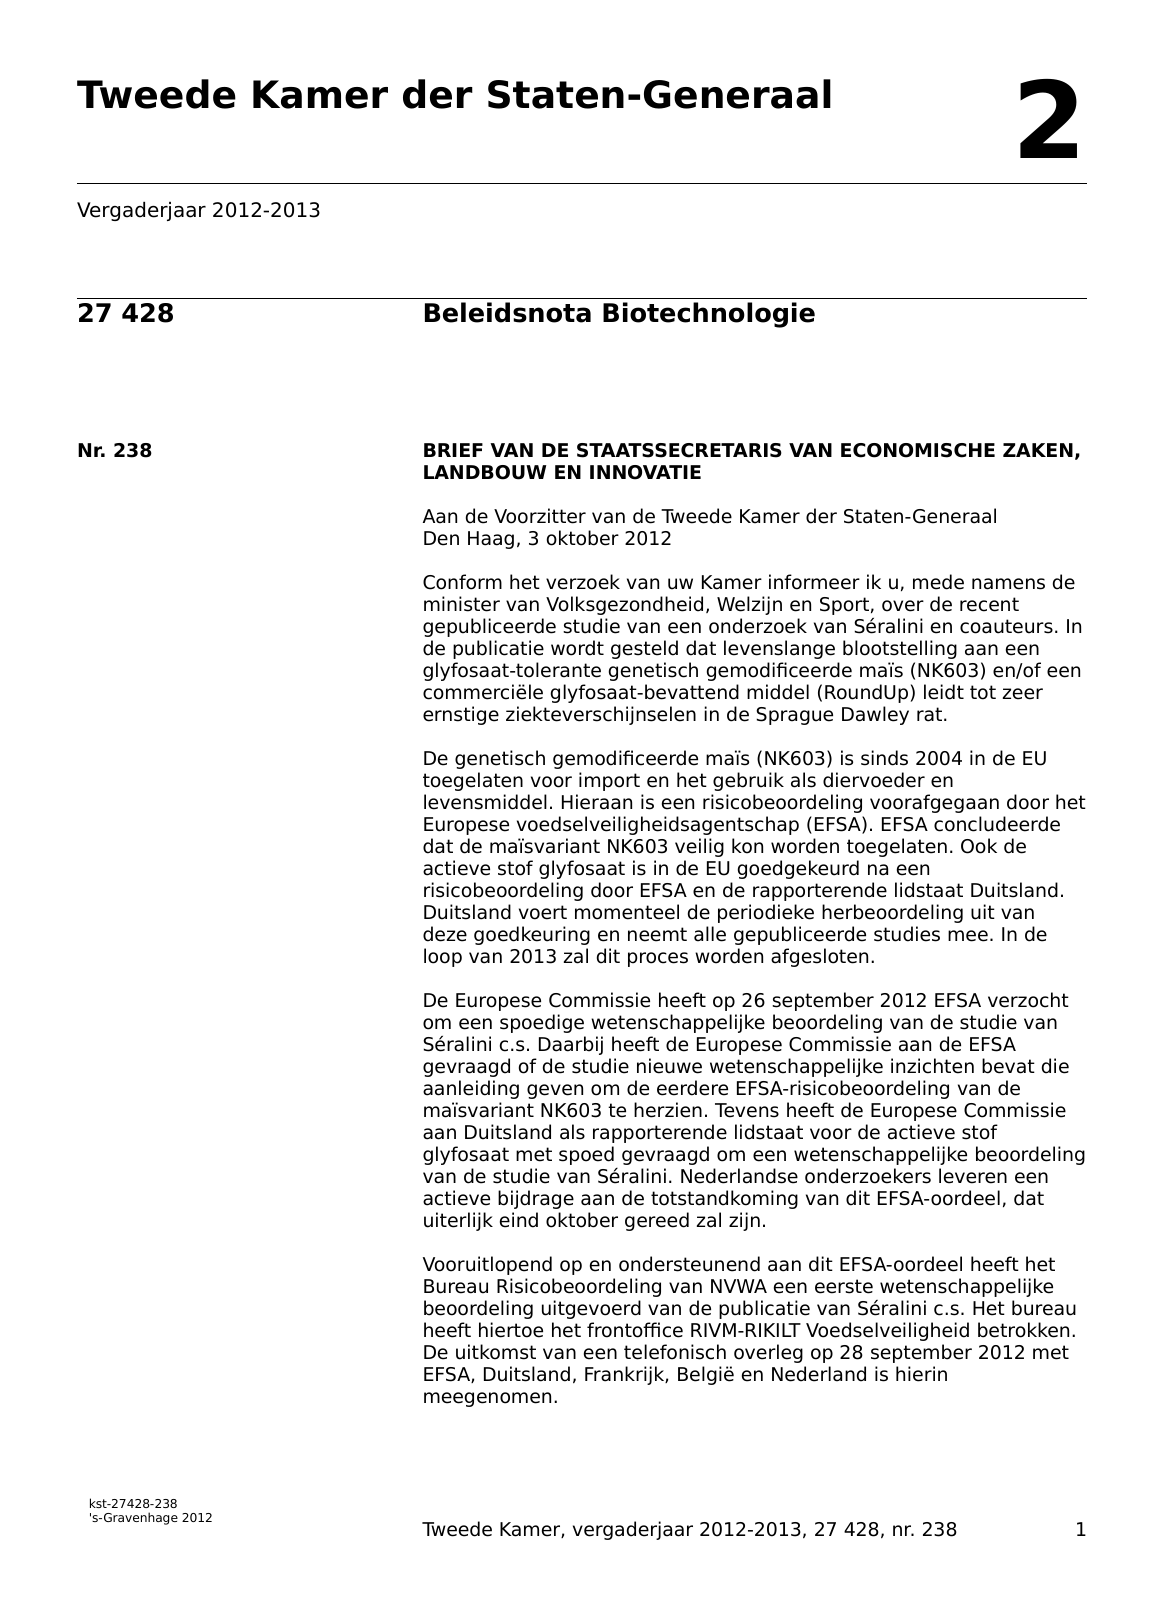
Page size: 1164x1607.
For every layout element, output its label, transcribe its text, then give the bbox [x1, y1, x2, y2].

text kst-27428-238 [88, 1497, 323, 1511]
table_header 2 [886, 59, 1087, 183]
text De Europese Commissie heeft op 26 september 2012 EFSA verzocht om een spoedige wetenschappelijke beoordeling van de studie van Séralini c.s. Daarbij heeft de Europese Commissie aan de EFSA gevraagd of de studie nieuwe wetenschappelijke inzichten bevat die aanleiding geven om de eerdere EFSA-risicobeoordeling van de maïsvariant NK603 te herzien. Tevens heeft de Europese Commissie aan Duitsland als rapporterende lidstaat voor de actieve stof glyfosaat met spoed gevraagd om een wetenschappelijke beoordeling van de studie van Séralini. Nederlandse onderzoekers leveren een actieve bijdrage aan de totstandkoming van dit EFSA-oordeel, dat uiterlijk eind oktober gereed zal zijn. [422, 990, 1087, 1232]
subtitle 27 428 Beleidsnota Biotechnologie [77, 299, 1087, 329]
subtitle Nr. 238 BRIEF VAN DE STAATSSECRETARIS VAN ECONOMISCHE ZAKEN, LANDBOUW EN INNOVATIE [77, 440, 1087, 484]
text Vooruitlopend op en ondersteunend aan dit EFSA-oordeel heeft het Bureau Risicobeoordeling van NVWA een eerste wetenschappelijke beoordeling uitgevoerd van de publicatie van Séralini c.s. Het bureau heeft hiertoe het frontoffice RIVM-RIKILT Voedselveiligheid betrokken. De uitkomst van een telefonisch overleg op 28 september 2012 met EFSA, Duitsland, Frankrijk, België en Nederland is hierin meegenomen. [422, 1254, 1087, 1408]
text Conform het verzoek van uw Kamer informeer ik u, mede namens de minister van Volksgezondheid, Welzijn en Sport, over de recent gepubliceerde studie van een onderzoek van Séralini en coauteurs. In de publicatie wordt gesteld dat levenslange blootstelling aan een glyfosaat-tolerante genetisch gemodificeerde maïs (NK603) en/of een commerciële glyfosaat-bevattend middel (RoundUp) leidt tot zeer ernstige ziekteverschijnselen in de Sprague Dawley rat. [422, 572, 1087, 726]
text Aan de Voorzitter van de Tweede Kamer der Staten-Generaal [422, 506, 1087, 528]
table_cell Vergaderjaar 2012-2013 [77, 184, 1087, 298]
table_header Tweede Kamer der Staten-Generaal [77, 59, 886, 183]
text De genetisch gemodificeerde maïs (NK603) is sinds 2004 in de EU toegelaten voor import en het gebruik als diervoeder en levensmiddel. Hieraan is een risicobeoordeling voorafgegaan door het Europese voedselveiligheidsagentschap (EFSA). EFSA concludeerde dat de maïsvariant NK603 veilig kon worden toegelaten. Ook de actieve stof glyfosaat is in de EU goedgekeurd na een risicobeoordeling door EFSA en de rapporterende lidstaat Duitsland. Duitsland voert momenteel de periodieke herbeoordeling uit van deze goedkeuring en neemt alle gepubliceerde studies mee. In de loop van 2013 zal dit proces worden afgesloten. [422, 748, 1087, 968]
text Den Haag, 3 oktober 2012 [422, 528, 1087, 550]
text 's-Gravenhage 2012 [88, 1511, 323, 1525]
